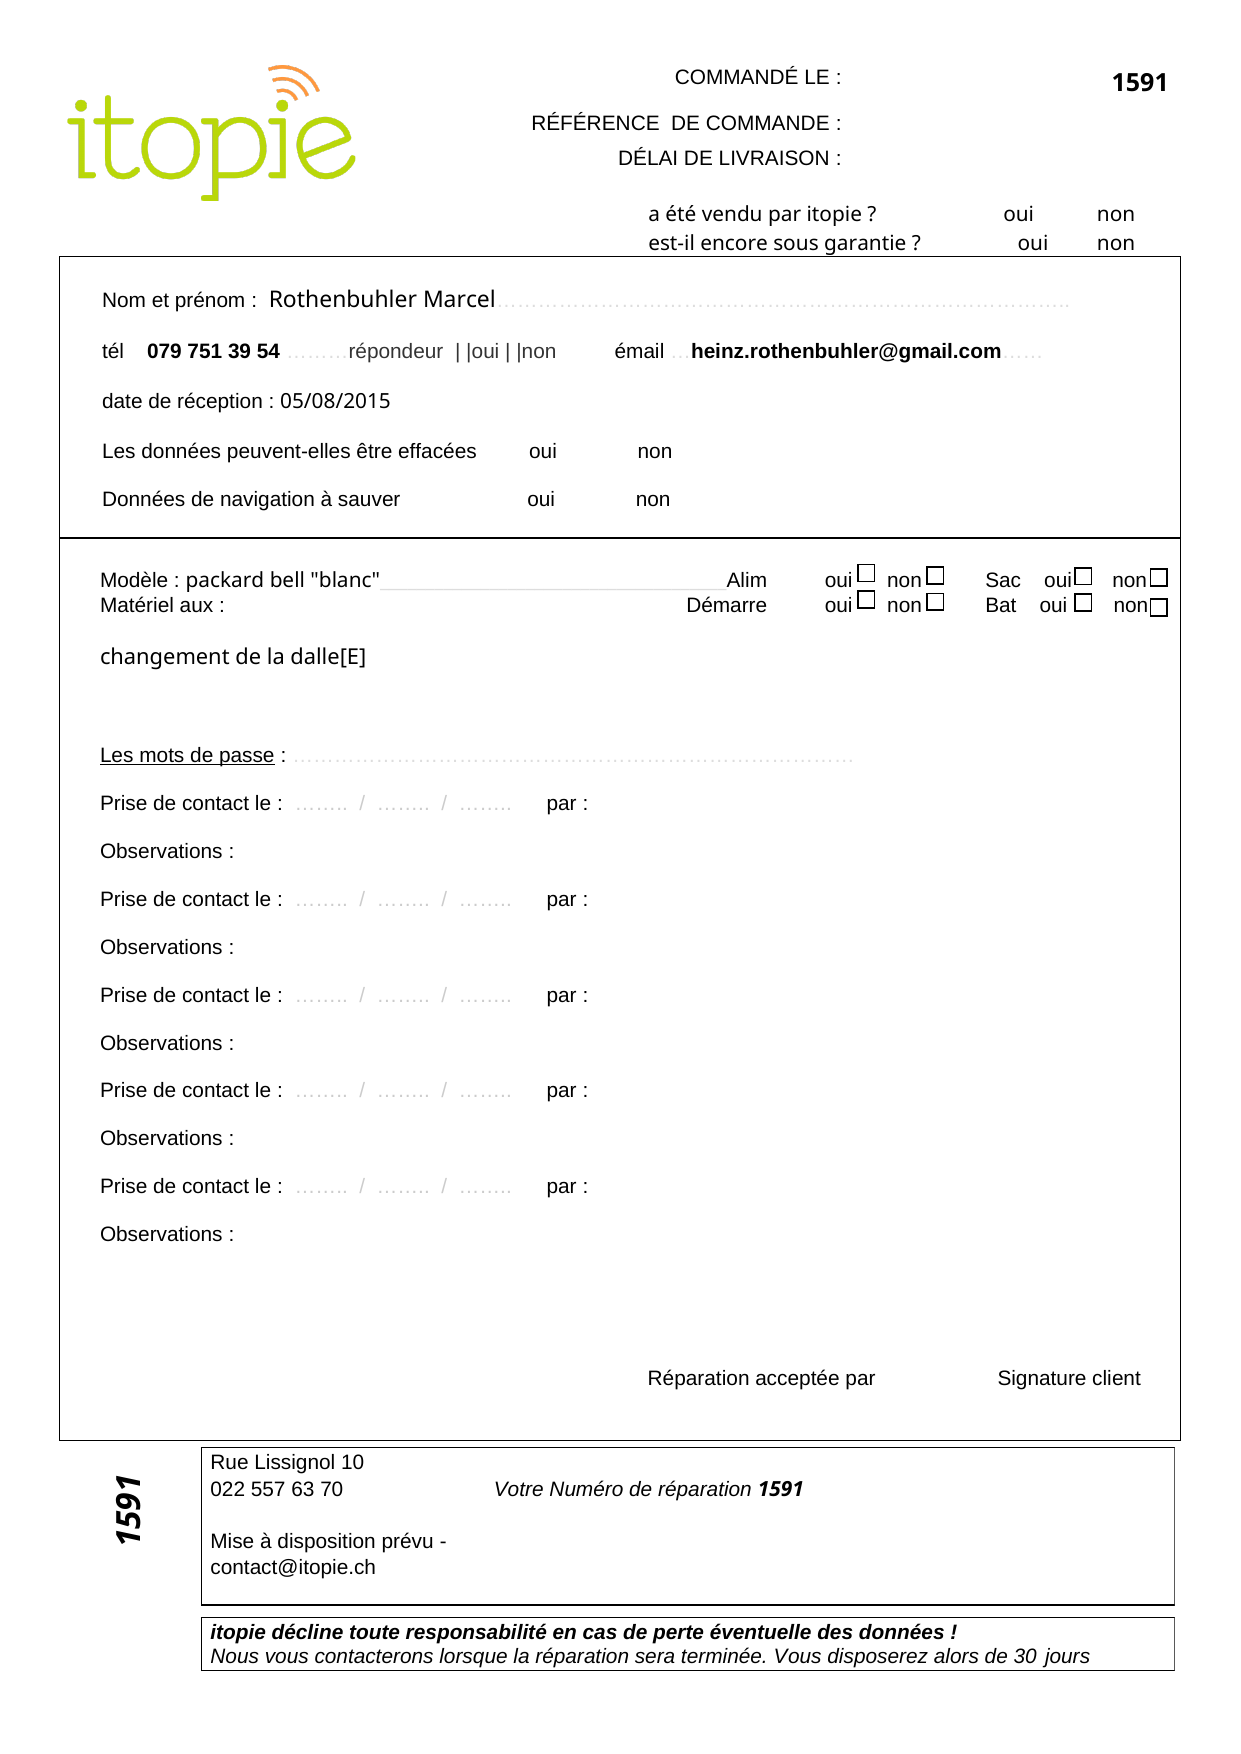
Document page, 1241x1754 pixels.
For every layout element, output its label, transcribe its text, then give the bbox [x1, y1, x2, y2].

text Prise de contact le : …….. / …….. / …….. par : [60, 1075, 1180, 1102]
table_header COMMANDÉ LE : [490, 59, 847, 104]
text date de réception : 05/08/2015 [60, 383, 1180, 415]
text Les données peuvent-elles être effacées oui non [60, 436, 1180, 463]
table_cell DÉLAI DE LIVRAISON : [490, 140, 847, 175]
text changement de la dalle[E] [60, 638, 1180, 671]
picture [67, 65, 356, 201]
text Prise de contact le : …….. / …….. / …….. par : [60, 1171, 1180, 1198]
text est-il encore sous garantie ? oui non [59, 228, 1181, 256]
text Les mots de passe : ……………………………………………………………………… [60, 740, 1180, 767]
text Réparation acceptée par Signature client [60, 1363, 1180, 1390]
text Modèle : packard bell "blanc" Alim oui non Sac oui non [879, 562, 925, 590]
table_cell [847, 105, 1180, 140]
text Nom et prénom : Rothenbuhler Marcel……………………………………………………………………….. [60, 280, 1180, 314]
text Modèle : packard bell "blanc" Alim oui non Sac oui non [948, 562, 1180, 590]
text Prise de contact le : …….. / …….. / …….. par : [60, 979, 1180, 1006]
text Données de navigation à sauver oui non [60, 484, 1180, 511]
text a été vendu par itopie ? oui non [59, 199, 1181, 228]
text Matériel aux : Démarre oui non Bat oui non [60, 590, 1180, 617]
table_cell RÉFÉRENCE DE COMMANDE : [490, 105, 847, 140]
text Prise de contact le : …….. / …….. / …….. par : [60, 788, 1180, 815]
table_cell itopie décline toute responsabilité en cas de perte éventuelle des données ! Nous vous contacterons lorsque la réparation sera terminée. Vous disposerez alors de 30 jours [195, 1611, 1180, 1677]
text tél 079 751 39 54 ………répondeur | |oui | |non émail …heinz.rothenbuhler@gmail.com…… [60, 335, 1180, 362]
table_header 1591 [59, 1441, 195, 1677]
table_cell [847, 140, 1180, 175]
text Observations : [60, 1123, 1180, 1150]
table_header Rue Lissignol 10 022 557 63 70 Votre Numéro de réparation 1591 Mise à disposition prévu - contact@itopie.ch [195, 1441, 1180, 1611]
text Observations : [60, 1027, 1180, 1054]
table_header 1591 [847, 59, 1180, 104]
text Modèle : packard bell "blanc" Alim oui non Sac oui non [60, 562, 856, 590]
text Observations : [60, 836, 1180, 863]
text Observations : [60, 1219, 1180, 1246]
text Observations : [60, 931, 1180, 958]
text Prise de contact le : …….. / …….. / …….. par : [60, 883, 1180, 911]
